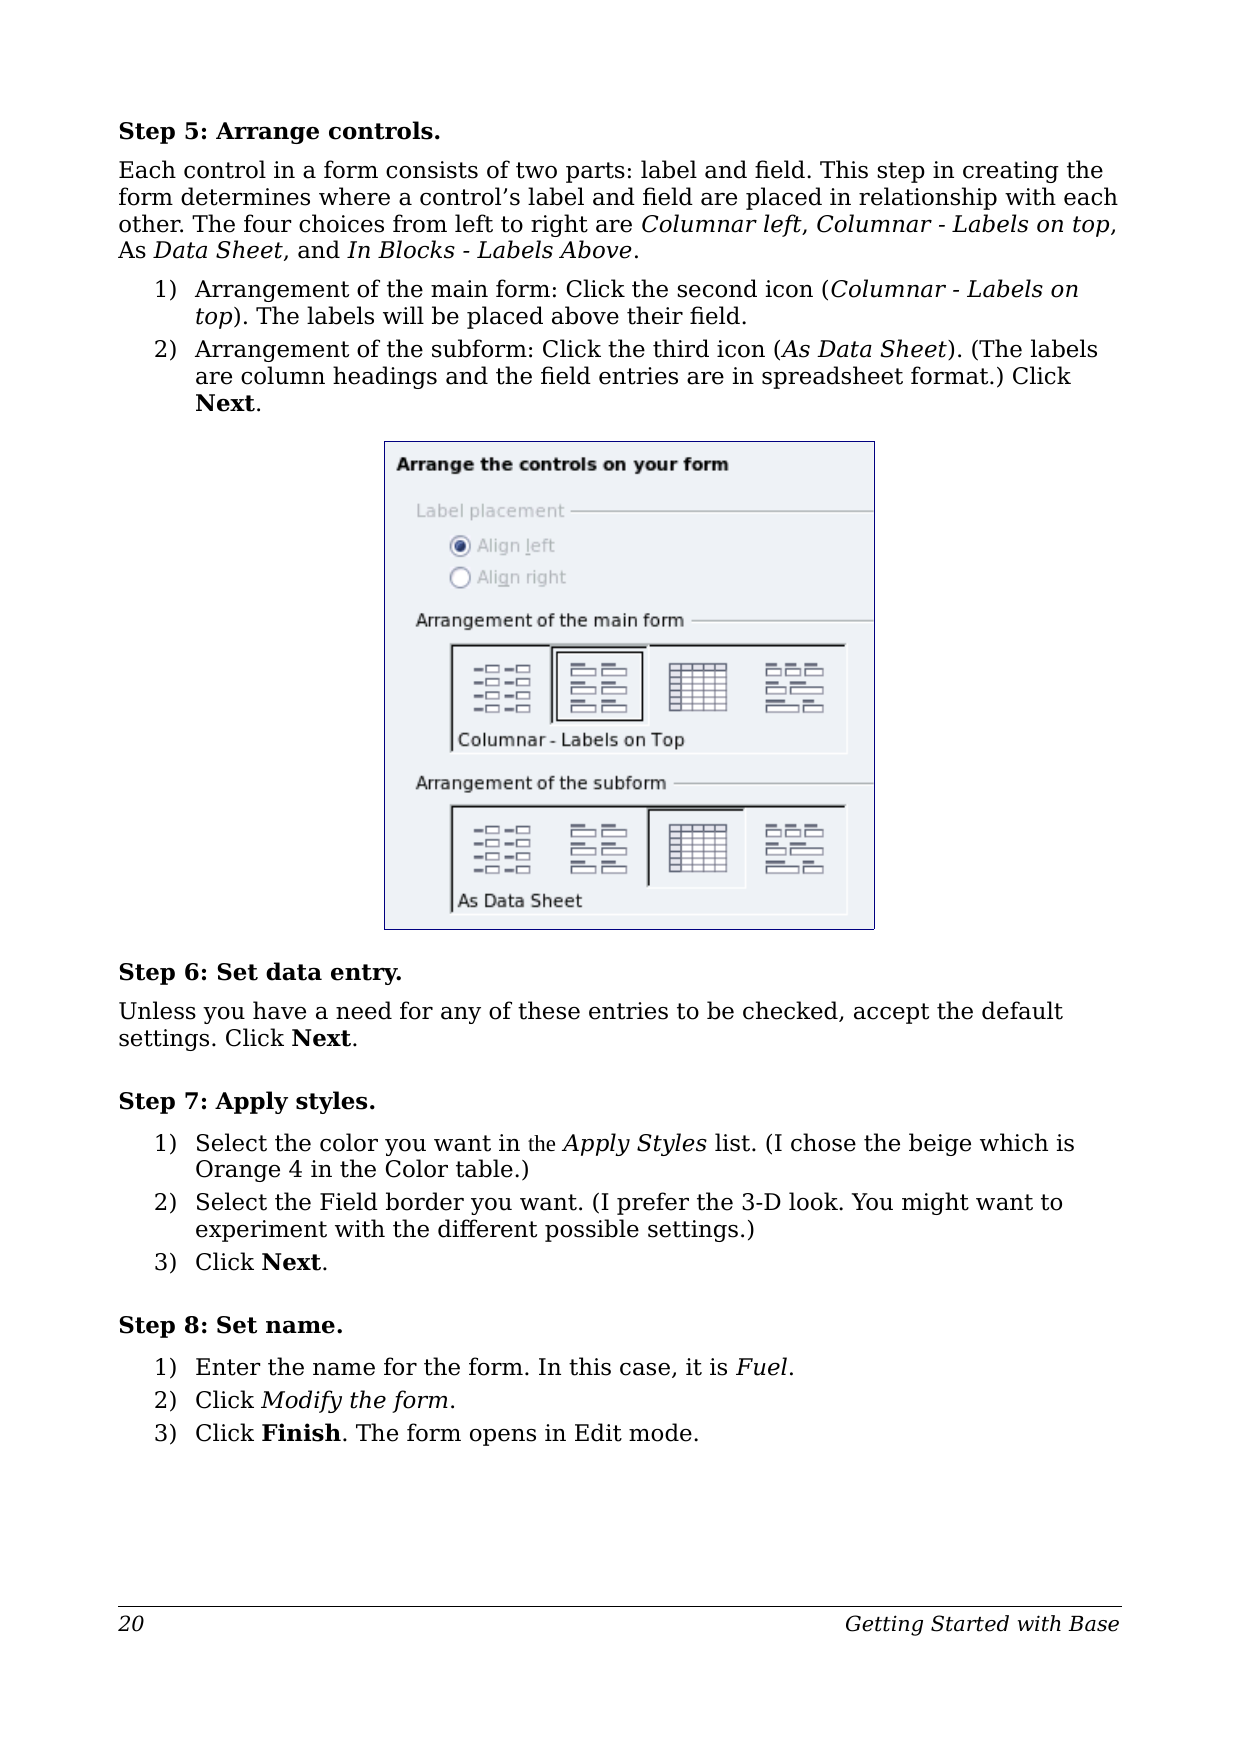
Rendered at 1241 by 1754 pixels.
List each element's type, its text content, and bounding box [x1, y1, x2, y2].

list Click Finish. The form opens in Edit mode. [177, 1420, 1122, 1447]
text Step 8: Set name. [118, 1312, 1122, 1339]
text Each control in a form consists of two parts: label and field. This step in creating the form determines where a control’s label and field are placed in relationship with each other. The four choices from left to right are Columnar left, Columnar - Labels on top, As Data Sheet, and In Blocks - Labels Above. [118, 157, 1122, 264]
text Unless you have a need for any of these entries to be checked, accept the default settings. Click Next. [118, 998, 1122, 1052]
list Click Next. [177, 1249, 1122, 1276]
list Enter the name for the form. In this case, it is Fuel. [177, 1354, 1122, 1381]
list Arrangement of the subform: Click the third icon (As Data Sheet). (The labels are column headings and the field entries are in spreadsheet format.) Click Next. [177, 336, 1122, 417]
list Select the color you want in the Apply Styles list. (I chose the beige which is Orange 4 in the Color table.) [177, 1130, 1122, 1183]
list Click Modify the form. [177, 1387, 1122, 1413]
picture [385, 442, 874, 929]
list Select the Field border you want. (I prefer the 3-D look. You might want to experiment with the different possible settings.) [177, 1189, 1122, 1243]
text Step 6: Set data entry. [118, 959, 1122, 986]
list Arrangement of the main form: Click the second icon (Columnar - Labels on top). The labels will be placed above their field. [177, 277, 1122, 330]
text Step 5: Arrange controls. [118, 118, 1122, 145]
text Step 7: Apply styles. [118, 1088, 1122, 1115]
